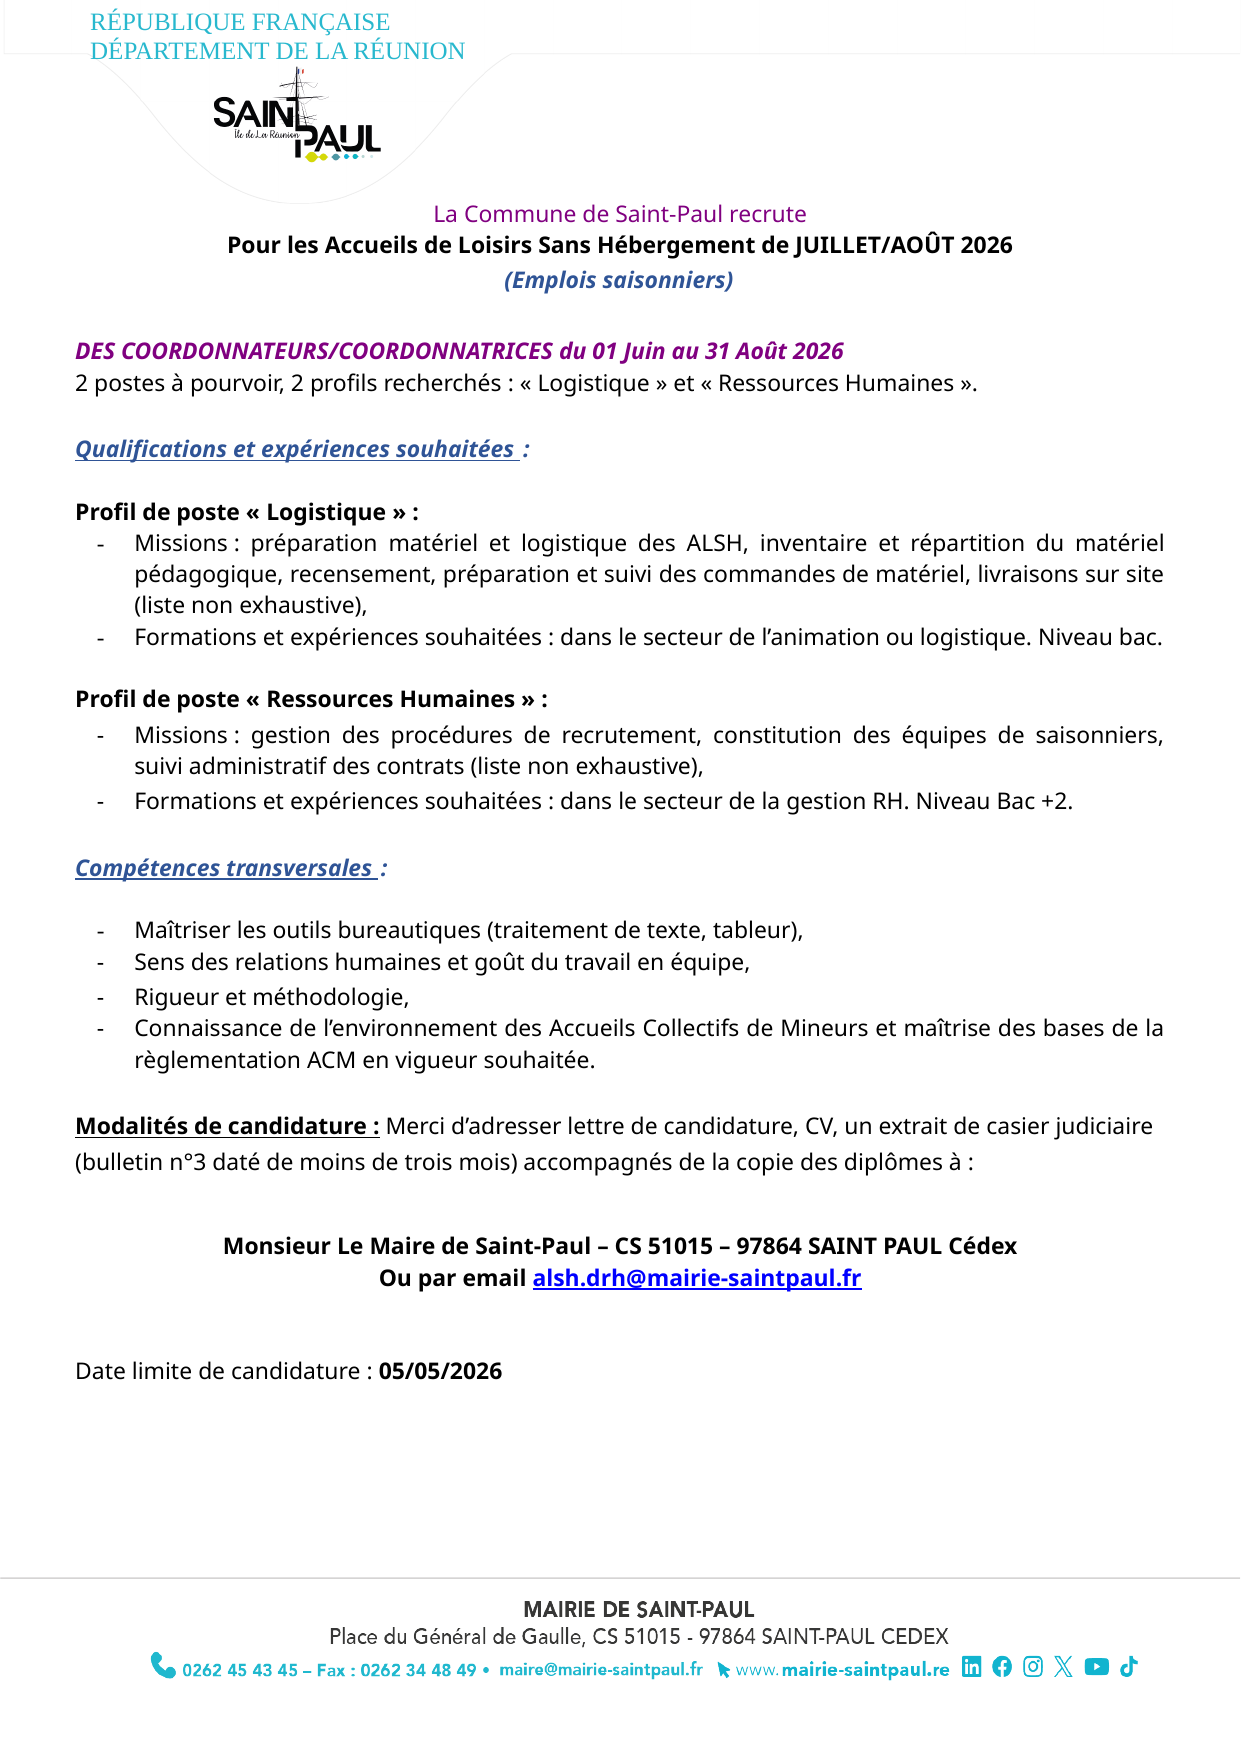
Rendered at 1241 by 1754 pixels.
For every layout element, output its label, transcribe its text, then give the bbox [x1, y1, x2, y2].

text Ou par email alsh.drh@mairie-saintpaul.fr [75, 1261, 1165, 1293]
subtitle Compétences transversales : [75, 852, 1165, 883]
picture [3, 0, 1241, 204]
text La Commune de Saint-Paul recrute [75, 204, 1165, 229]
list Formations et expériences souhaitées : dans le secteur de l’animation ou logistique. Niveau bac. [97, 621, 1165, 652]
subtitle - Formations et expériences souhaitées : dans le secteur de la gestion RH. Niveau Bac +2. [97, 785, 1165, 816]
subtitle DES COORDONNATEURS/COORDONNATRICES du 01 Juin au 31 Août 2026 [75, 335, 1165, 366]
list Missions : préparation matériel et logistique des ALSH, inventaire et répartition du matériel pédagogique, recensement, préparation et suivi des commandes de matériel, livraisons sur site (liste non exhaustive), [97, 527, 1165, 621]
subtitle - Sens des relations humaines et goût du travail en équipe, [97, 946, 1165, 977]
subtitle Qualifications et expériences souhaitées : [75, 433, 1165, 464]
text 2 postes à pourvoir, 2 profils recherchés : « Logistique » et « Ressources Humaines ». [75, 366, 1165, 398]
text Profil de poste « Ressources Humaines » : [75, 683, 1165, 714]
text Profil de poste « Logistique » : [75, 496, 1165, 527]
subtitle Monsieur Le Maire de Saint-Paul – CS 51015 – 97864 SAINT PAUL Cédex [75, 1230, 1165, 1261]
text Modalités de candidature : Merci d’adresser lettre de candidature, CV, un extrait de casier judiciaire (bulletin n°3 daté de moins de trois mois) accompagnés de la copie des diplômes à : [75, 1110, 1165, 1177]
subtitle (Emplois saisonniers) [75, 264, 1165, 296]
text Date limite de candidature : 05/05/2026 [75, 1355, 1165, 1386]
text - Connaissance de l’environnement des Accueils Collectifs de Mineurs et maîtrise des bases de la règlementation ACM en vigueur souhaitée. [97, 1012, 1165, 1075]
list Maîtriser les outils bureautiques (traitement de texte, tableur), [97, 914, 1165, 946]
subtitle - Missions : gestion des procédures de recrutement, constitution des équipes de saisonniers, suivi administratif des contrats (liste non exhaustive), [97, 718, 1165, 781]
subtitle - Rigueur et méthodologie, [97, 981, 1165, 1012]
text Pour les Accueils de Loisirs Sans Hébergement de JUILLET/AOÛT 2026 [75, 229, 1165, 260]
picture [0, 1577, 1241, 1686]
